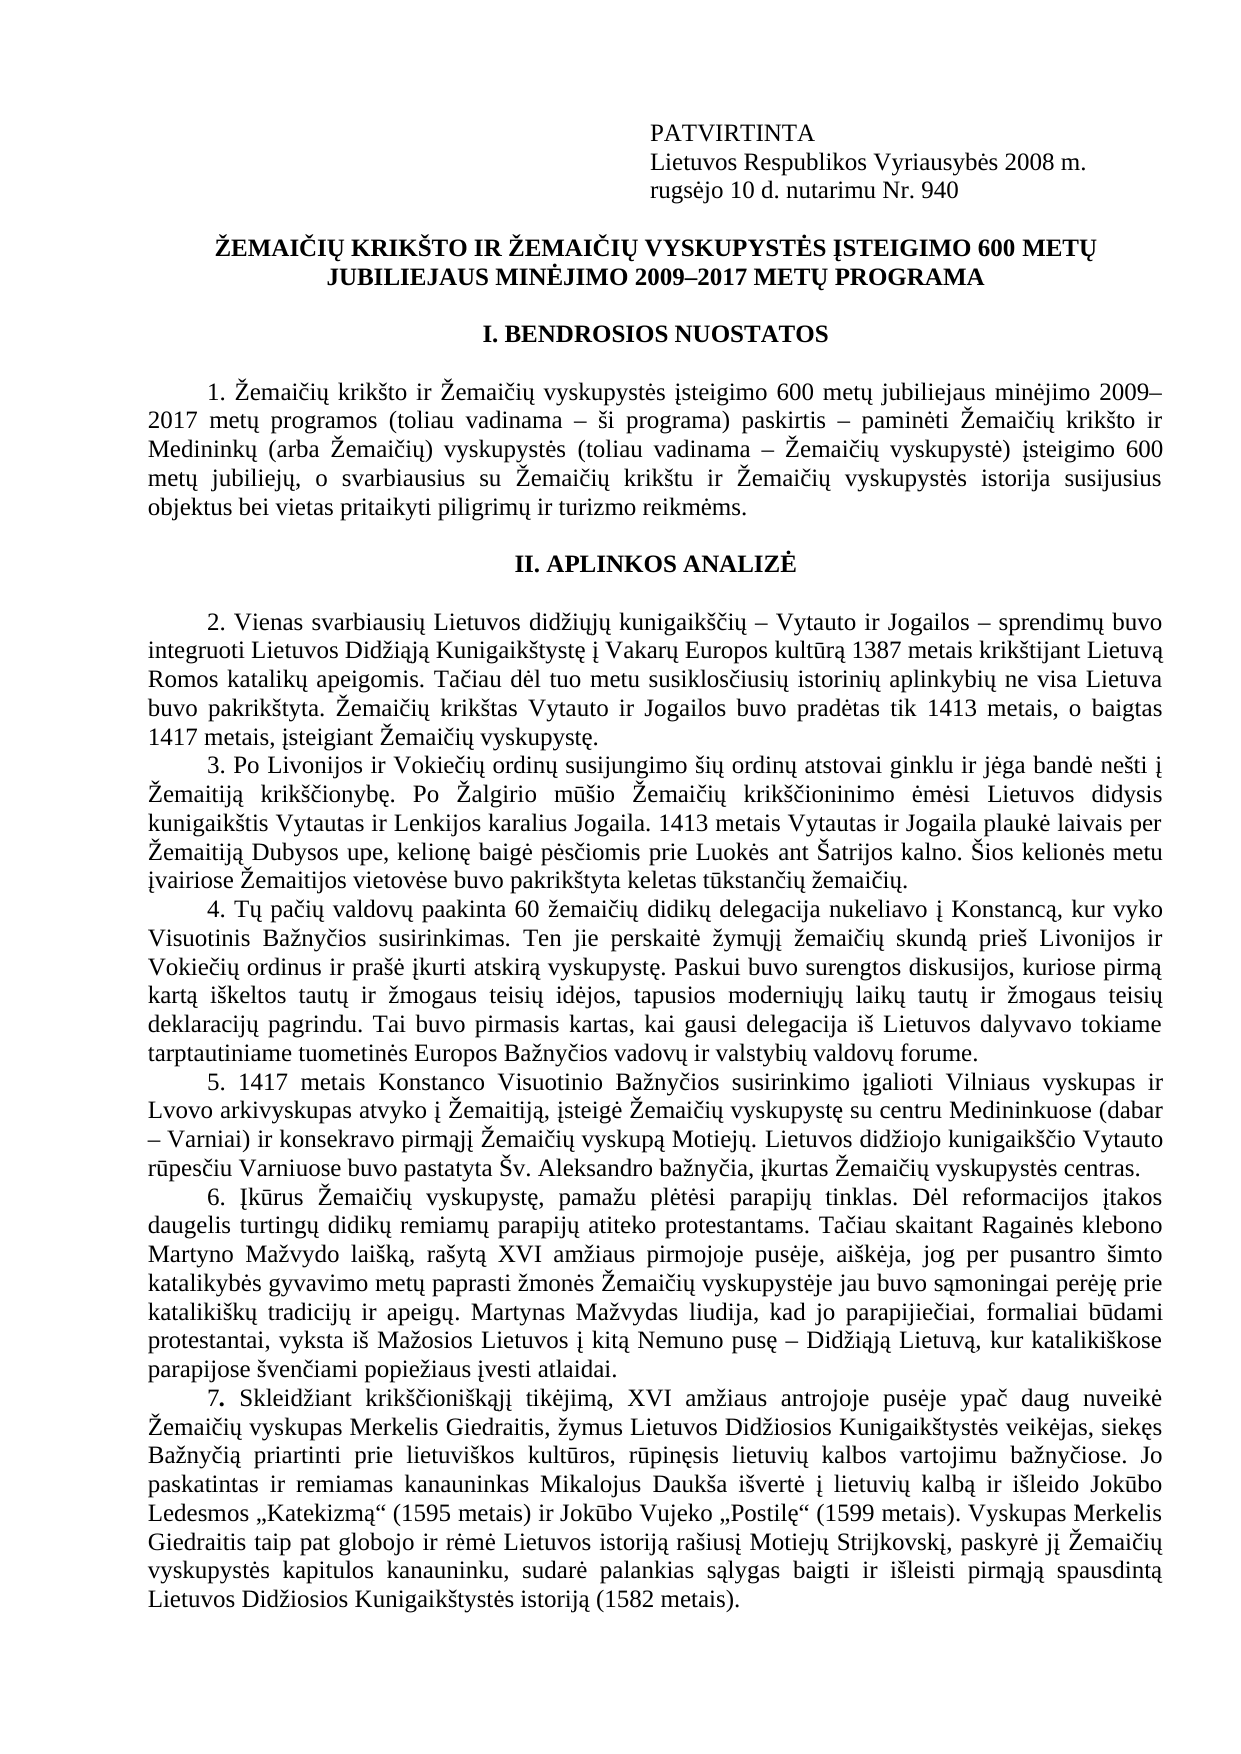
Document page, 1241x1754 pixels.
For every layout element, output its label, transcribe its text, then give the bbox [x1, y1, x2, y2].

text 4. Tų pačių valdovų paakinta 60 žemaičių didikų delegacija nukeliavo į Konstancą, kur vyko Visuotinis Bažnyčios susirinkimas. Ten jie perskaitė žymųjį žemaičių skundą prieš Livonijos ir Vokiečių ordinus ir prašė įkurti atskirą vyskupystę. Paskui buvo surengtos diskusijos, kuriose pirmą kartą iškeltos tautų ir žmogaus teisių idėjos, tapusios moderniųjų laikų tautų ir žmogaus teisių deklaracijų pagrindu. Tai buvo pirmasis kartas, kai gausi delegacija iš Lietuvos dalyvavo tokiame tarptautiniame tuometinės Europos Bažnyčios vadovų ir valstybių valdovų forume. [148, 894, 1163, 1067]
text Lietuvos Respublikos Vyriausybės 2008 m. rugsėjo 10 d. nutarimu Nr. 940 [650, 147, 1163, 204]
text I. BENDROSIOS NUOSTATOS [148, 319, 1163, 348]
text II. APLINKOS ANALIZĖ [148, 549, 1163, 578]
text 3. Po Livonijos ir Vokiečių ordinų susijungimo šių ordinų atstovai ginklu ir jėga bandė nešti į Žemaitiją krikščionybę. Po Žalgirio mūšio Žemaičių krikščioninimo ėmėsi Lietuvos didysis kunigaikštis Vytautas ir Lenkijos karalius Jogaila. 1413 metais Vytautas ir Jogaila plaukė laivais per Žemaitiją Dubysos upe, kelionę baigė pėsčiomis prie Luokės ant Šatrijos kalno. Šios kelionės metu įvairiose Žemaitijos vietovėse buvo pakrikštyta keletas tūkstančių žemaičių. [148, 751, 1163, 894]
text 2. Vienas svarbiausių Lietuvos didžiųjų kunigaikščių – Vytauto ir Jogailos – sprendimų buvo integruoti Lietuvos Didžiąją Kunigaikštystę į Vakarų Europos kultūrą 1387 metais krikštijant Lietuvą Romos katalikų apeigomis. Tačiau dėl tuo metu susiklosčiusių istorinių aplinkybių ne visa Lietuva buvo pakrikštyta. Žemaičių krikštas Vytauto ir Jogailos buvo pradėtas tik 1413 metais, o baigtas 1417 metais, įsteigiant Žemaičių vyskupystę. [148, 607, 1163, 751]
text 1. Žemaičių krikšto ir Žemaičių vyskupystės įsteigimo 600 metų jubiliejaus minėjimo 2009–2017 metų programos (toliau vadinama – ši programa) paskirtis – paminėti Žemaičių krikšto ir Medininkų (arba Žemaičių) vyskupystės (toliau vadinama – Žemaičių vyskupystė) įsteigimo 600 metų jubiliejų, o svarbiausius su Žemaičių krikštu ir Žemaičių vyskupystės istorija susijusius objektus bei vietas pritaikyti piligrimų ir turizmo reikmėms. [148, 377, 1163, 521]
text 7. Skleidžiant krikščioniškąjį tikėjimą, XVI amžiaus antrojoje pusėje ypač daug nuveikė Žemaičių vyskupas Merkelis Giedraitis, žymus Lietuvos Didžiosios Kunigaikštystės veikėjas, siekęs Bažnyčią priartinti prie lietuviškos kultūros, rūpinęsis lietuvių kalbos vartojimu bažnyčiose. Jo paskatintas ir remiamas kanauninkas Mikalojus Daukša išvertė į lietuvių kalbą ir išleido Jokūbo Ledesmos „Katekizmą“ (1595 metais) ir Jokūbo Vujeko „Postilę“ (1599 metais). Vyskupas Merkelis Giedraitis taip pat globojo ir rėmė Lietuvos istoriją rašiusį Motiejų Strijkovskį, paskyrė jį Žemaičių vyskupystės kapitulos kanauninku, sudarė palankias sąlygas baigti ir išleisti pirmąją spausdintą Lietuvos Didžiosios Kunigaikštystės istoriją (1582 metais). [148, 1383, 1163, 1613]
text 5. 1417 metais Konstanco Visuotinio Bažnyčios susirinkimo įgalioti Vilniaus vyskupas ir Lvovo arkivyskupas atvyko į Žemaitiją, įsteigė Žemaičių vyskupystę su centru Medininkuose (dabar – Varniai) ir konsekravo pirmąjį Žemaičių vyskupą Motiejų. Lietuvos didžiojo kunigaikščio Vytauto rūpesčiu Varniuose buvo pastatyta Šv. Aleksandro bažnyčia, įkurtas Žemaičių vyskupystės centras. [148, 1067, 1163, 1182]
text PATVIRTINTA [650, 118, 1163, 147]
text 6. Įkūrus Žemaičių vyskupystę, pamažu plėtėsi parapijų tinklas. Dėl reformacijos įtakos daugelis turtingų didikų remiamų parapijų atiteko protestantams. Tačiau skaitant Ragainės klebono Martyno Mažvydo laišką, rašytą XVI amžiaus pirmojoje pusėje, aiškėja, jog per pusantro šimto katalikybės gyvavimo metų paprasti žmonės Žemaičių vyskupystėje jau buvo sąmoningai perėję prie katalikiškų tradicijų ir apeigų. Martynas Mažvydas liudija, kad jo parapijiečiai, formaliai būdami protestantai, vyksta iš Mažosios Lietuvos į kitą Nemuno pusę – Didžiąją Lietuvą, kur katalikiškose parapijose švenčiami popiežiaus įvesti atlaidai. [148, 1182, 1163, 1383]
text ŽEMAIČIŲ KRIKŠTO IR ŽEMAIČIŲ VYSKUPYSTĖS ĮSTEIGIMO 600 METŲ JUBILIEJAUS MINĖJIMO 2009–2017 METŲ PROGRAMA [148, 233, 1163, 291]
